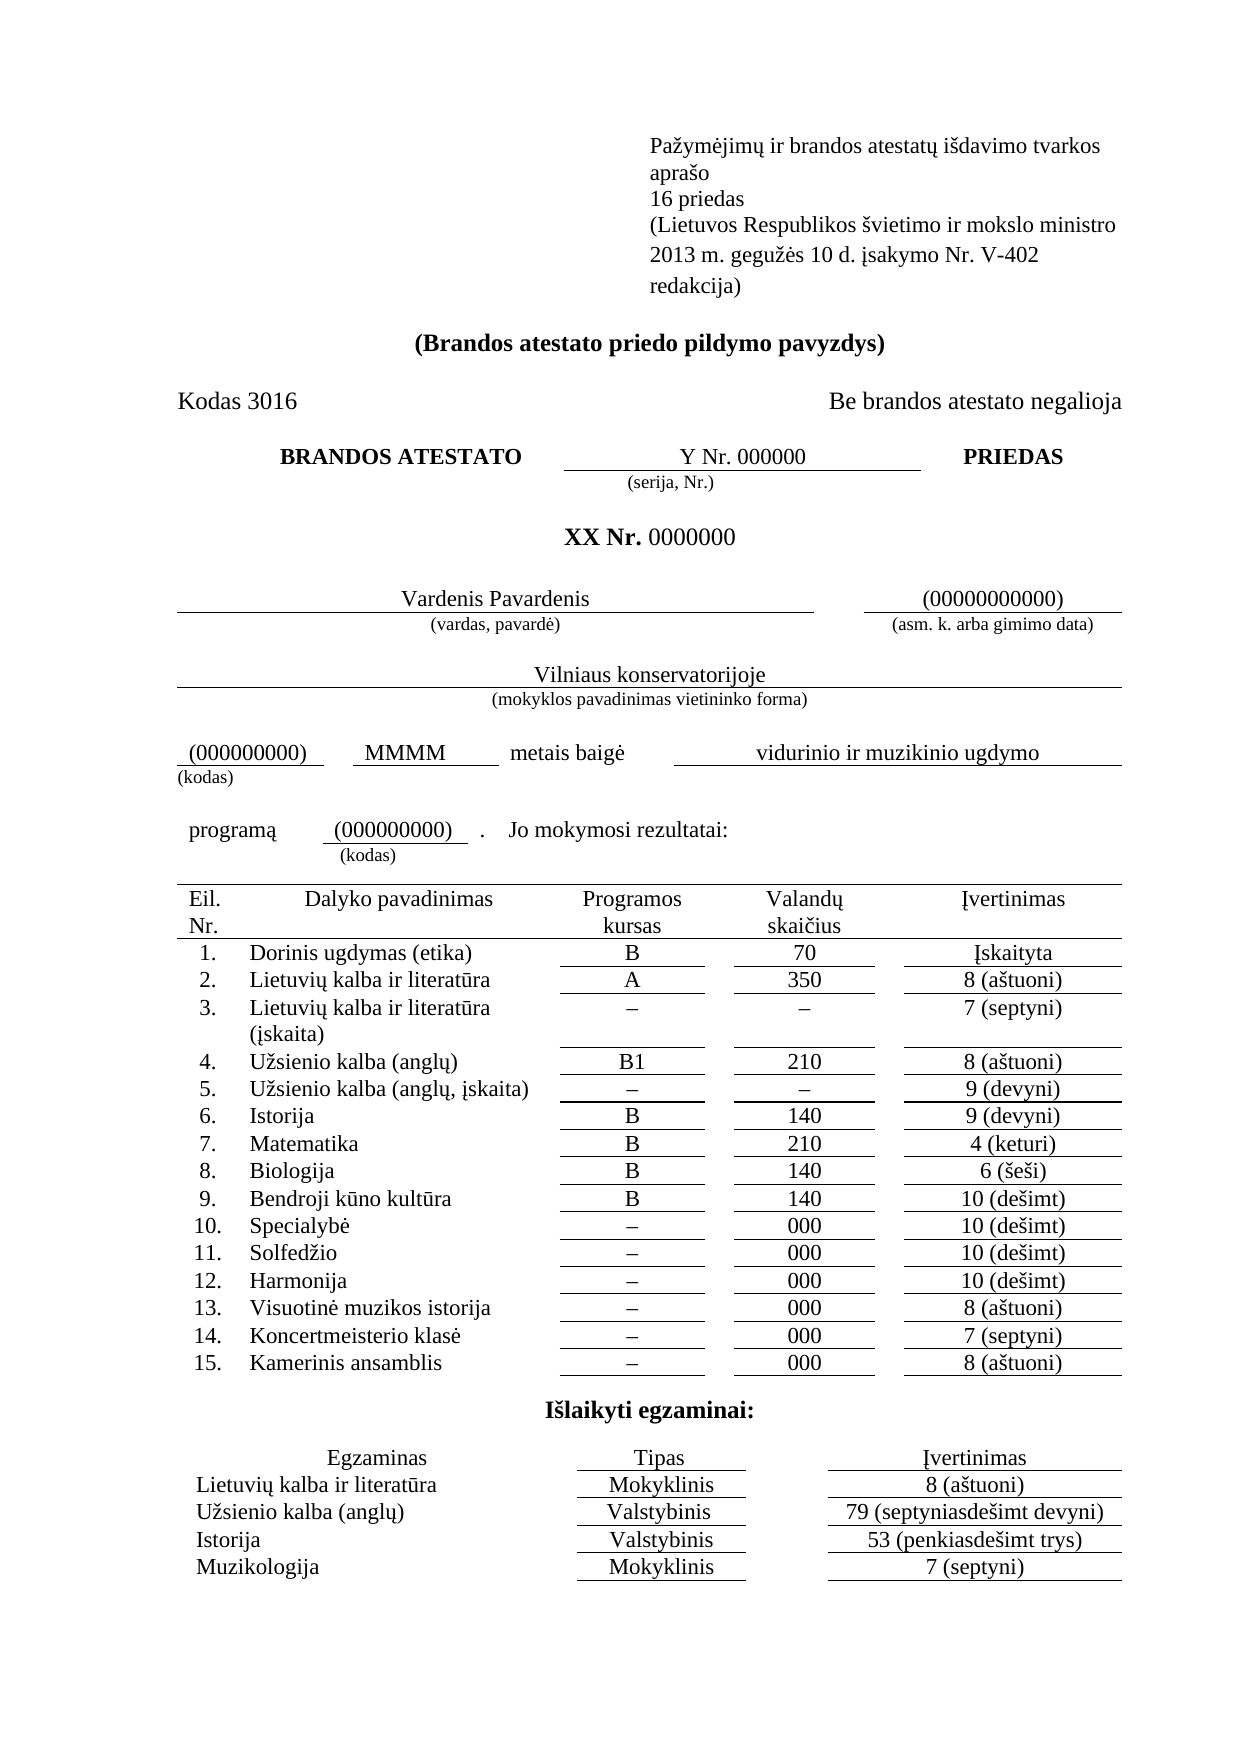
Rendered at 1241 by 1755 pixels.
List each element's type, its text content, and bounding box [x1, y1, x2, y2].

table_cell [746, 1552, 827, 1579]
table_cell Užsienio kalba (anglų) [185, 1497, 577, 1525]
table_header Vardenis Pavardenis [177, 586, 813, 612]
table_cell [705, 993, 734, 1047]
table_cell 8 (aštuoni) [828, 1471, 1122, 1497]
table_cell [814, 612, 863, 639]
table_cell 70 [734, 939, 875, 966]
table_cell Mokyklinis [577, 1553, 746, 1579]
table_cell Užsienio kalba (anglų) [238, 1047, 559, 1074]
table_cell Matematika [238, 1129, 559, 1156]
table_cell Valstybinis [577, 1498, 746, 1525]
table_cell [705, 1129, 734, 1156]
table_cell – [560, 1322, 705, 1348]
text (Lietuvos Respublikos švietimo ir mokslo ministro 2013 m. gegužės 10 d. įsakymo Nr. V-402 redakcija) [649, 211, 1122, 298]
table_cell 5. [177, 1074, 238, 1101]
table_cell Užsienio kalba (anglų, įskaita) [238, 1074, 559, 1101]
table_cell Valstybinis [577, 1526, 746, 1552]
table_cell 140 [734, 1185, 875, 1211]
table_cell 140 [734, 1103, 875, 1129]
table_cell 7 (septyni) [904, 994, 1122, 1047]
table_cell 7 (septyni) [828, 1553, 1122, 1579]
table_cell [705, 1266, 734, 1293]
table_header programą [177, 816, 294, 843]
table_cell [746, 1470, 827, 1497]
table_cell Harmonija [238, 1266, 559, 1293]
table_header [814, 586, 863, 612]
table_cell 10 (dešimt) [904, 1185, 1122, 1211]
table_cell (vardas, pavardė) [177, 613, 813, 639]
table_cell [705, 1348, 734, 1375]
table_cell – [560, 1294, 705, 1321]
table_cell 8 (aštuoni) [904, 967, 1122, 993]
text (serija, Nr.) [177, 471, 1122, 492]
table_cell [705, 1321, 734, 1348]
text (Brandos atestato priedo pildymo pavyzdys) [177, 328, 1122, 357]
table_cell [875, 1266, 904, 1293]
table_cell [875, 1293, 904, 1321]
table_cell 15. [177, 1348, 238, 1375]
table_cell [875, 1129, 904, 1156]
table_cell [875, 1239, 904, 1266]
table_cell [177, 1525, 184, 1552]
table_cell 000 [734, 1349, 875, 1375]
table_cell B1 [560, 1048, 705, 1074]
table_cell [875, 1074, 904, 1101]
text 16 priedas [649, 185, 1122, 211]
table_cell [875, 966, 904, 993]
table_cell Specialybė [238, 1211, 559, 1238]
table_cell [705, 1211, 734, 1238]
table_header . [468, 816, 497, 843]
table_header Jo mokymosi rezultatai: [497, 816, 1122, 843]
table_cell 8 (aštuoni) [904, 1294, 1122, 1321]
table_cell – [734, 994, 875, 1047]
table_cell Visuotinė muzikos istorija [238, 1293, 559, 1321]
table_header Y Nr. 000000 [564, 443, 921, 469]
table_header Programos kursas [560, 885, 705, 938]
table_cell Kamerinis ansamblis [238, 1348, 559, 1375]
table_cell Koncertmeisterio klasė [238, 1321, 559, 1348]
table_cell [705, 966, 734, 993]
table_cell 9 (devyni) [904, 1075, 1122, 1101]
table_cell [746, 1497, 827, 1525]
table_header vidurinio ir muzikinio ugdymo [674, 739, 1122, 765]
table_cell [705, 1156, 734, 1184]
table_header (000000000) [177, 739, 324, 765]
table_header Dalyko pavadinimas [238, 885, 559, 938]
table_cell [705, 1101, 734, 1129]
table_cell 3. [177, 993, 238, 1047]
table_cell 000 [734, 1212, 875, 1238]
table_cell 7. [177, 1129, 238, 1156]
table_cell [875, 1047, 904, 1074]
table_cell [177, 1497, 184, 1525]
text (kodas) [177, 766, 1122, 787]
table_cell Istorija [238, 1101, 559, 1129]
text XX Nr. 0000000 [177, 522, 1122, 551]
table_cell 4. [177, 1047, 238, 1074]
table_cell 10. [177, 1211, 238, 1238]
table_cell 6 (šeši) [904, 1157, 1122, 1184]
table_cell [875, 1184, 904, 1211]
table_cell 140 [734, 1157, 875, 1184]
table_header Vilniaus konservatorijoje [177, 661, 1122, 687]
table_header [921, 443, 952, 469]
table_cell – [734, 1075, 875, 1101]
table_cell 9. [177, 1184, 238, 1211]
table_cell 13. [177, 1293, 238, 1321]
table_header MMMM [353, 739, 498, 765]
table_cell – [560, 1349, 705, 1375]
table_header (00000000000) [864, 586, 1122, 612]
table_header Valandų skaičius [734, 885, 875, 938]
table_cell – [560, 994, 705, 1047]
table_cell – [560, 1212, 705, 1238]
table_header PRIEDAS [952, 443, 1122, 469]
table_cell [875, 1211, 904, 1238]
table_cell Lietuvių kalba ir literatūra [238, 966, 559, 993]
table_cell Muzikologija [185, 1552, 577, 1579]
table_cell Lietuvių kalba ir literatūra [185, 1470, 577, 1497]
table_header [1117, 1444, 1122, 1470]
table_cell [705, 1239, 734, 1266]
text (mokyklos pavadinimas vietininko forma) [177, 688, 1122, 710]
table_cell 210 [734, 1130, 875, 1156]
table_header Tipas [577, 1444, 742, 1470]
table_cell 000 [734, 1294, 875, 1321]
table_cell [875, 1321, 904, 1348]
table_cell 000 [734, 1267, 875, 1293]
table_header Egzaminas [177, 1444, 577, 1470]
table_cell [875, 1156, 904, 1184]
table_cell A [560, 967, 705, 993]
table_cell 14. [177, 1321, 238, 1348]
table_cell 4 (keturi) [904, 1130, 1122, 1156]
table_cell Dorinis ugdymas (etika) [238, 939, 559, 966]
text Išlaikyti egzaminai: [177, 1396, 1122, 1424]
table_header [294, 816, 323, 843]
table_cell (asm. k. arba gimimo data) [864, 613, 1122, 639]
table_cell [875, 1348, 904, 1375]
table_header BRANDOS ATESTATO [177, 443, 533, 469]
table_cell 8. [177, 1156, 238, 1184]
table_header [645, 739, 673, 765]
table_header (000000000) [323, 816, 468, 843]
table_cell 000 [734, 1322, 875, 1348]
table_cell [705, 939, 734, 966]
table_cell 350 [734, 967, 875, 993]
table_cell [705, 1184, 734, 1211]
table_header metais baigė [499, 739, 644, 765]
table_cell 11. [177, 1239, 238, 1266]
table_cell [705, 1047, 734, 1074]
table_cell – [560, 1267, 705, 1293]
table_header Eil. Nr. [177, 885, 238, 938]
table_cell 8 (aštuoni) [904, 1349, 1122, 1375]
table_header [742, 1444, 832, 1470]
table_cell 9 (devyni) [904, 1103, 1122, 1129]
table_cell B [560, 1103, 705, 1129]
table_cell 210 [734, 1048, 875, 1074]
table_cell 2. [177, 966, 238, 993]
table_cell [746, 1525, 827, 1552]
table_cell 7 (septyni) [904, 1322, 1122, 1348]
table_cell Mokyklinis [577, 1471, 746, 1497]
table_cell Lietuvių kalba ir literatūra (įskaita) [238, 993, 559, 1047]
table_cell B [560, 939, 705, 966]
text Kodas 3016 Be brandos atestato negalioja [177, 386, 1122, 414]
table_cell 12. [177, 1266, 238, 1293]
table_cell 6. [177, 1101, 238, 1129]
table_cell – [560, 1075, 705, 1101]
table_cell Įskaityta [904, 939, 1122, 966]
table_header [875, 885, 904, 938]
table_cell 10 (dešimt) [904, 1267, 1122, 1293]
table_cell 53 (penkiasdešimt trys) [828, 1526, 1122, 1552]
table_header Įvertinimas [832, 1444, 1117, 1470]
text Pažymėjimų ir brandos atestatų išdavimo tvarkos aprašo [649, 132, 1122, 185]
table_cell [177, 1552, 184, 1579]
table_cell 1. [177, 939, 238, 966]
table_cell 10 (dešimt) [904, 1212, 1122, 1238]
table_cell B [560, 1130, 705, 1156]
table_cell Bendroji kūno kultūra [238, 1184, 559, 1211]
table_cell [875, 939, 904, 966]
table_cell B [560, 1185, 705, 1211]
table_cell [875, 1101, 904, 1129]
table_header [534, 443, 564, 469]
table_cell [705, 1293, 734, 1321]
text (kodas) [177, 844, 1122, 865]
table_cell 000 [734, 1240, 875, 1266]
table_cell [177, 1470, 184, 1497]
table_cell Solfedžio [238, 1239, 559, 1266]
table_header [705, 885, 734, 938]
table_header Įvertinimas [904, 885, 1122, 938]
table_cell B [560, 1157, 705, 1184]
table_cell Biologija [238, 1156, 559, 1184]
table_cell – [560, 1240, 705, 1266]
table_cell 10 (dešimt) [904, 1240, 1122, 1266]
table_cell [705, 1074, 734, 1101]
table_cell 8 (aštuoni) [904, 1048, 1122, 1074]
table_header [324, 739, 353, 765]
table_cell [875, 993, 904, 1047]
table_cell 79 (septyniasdešimt devyni) [828, 1498, 1122, 1525]
table_cell Istorija [185, 1525, 577, 1552]
